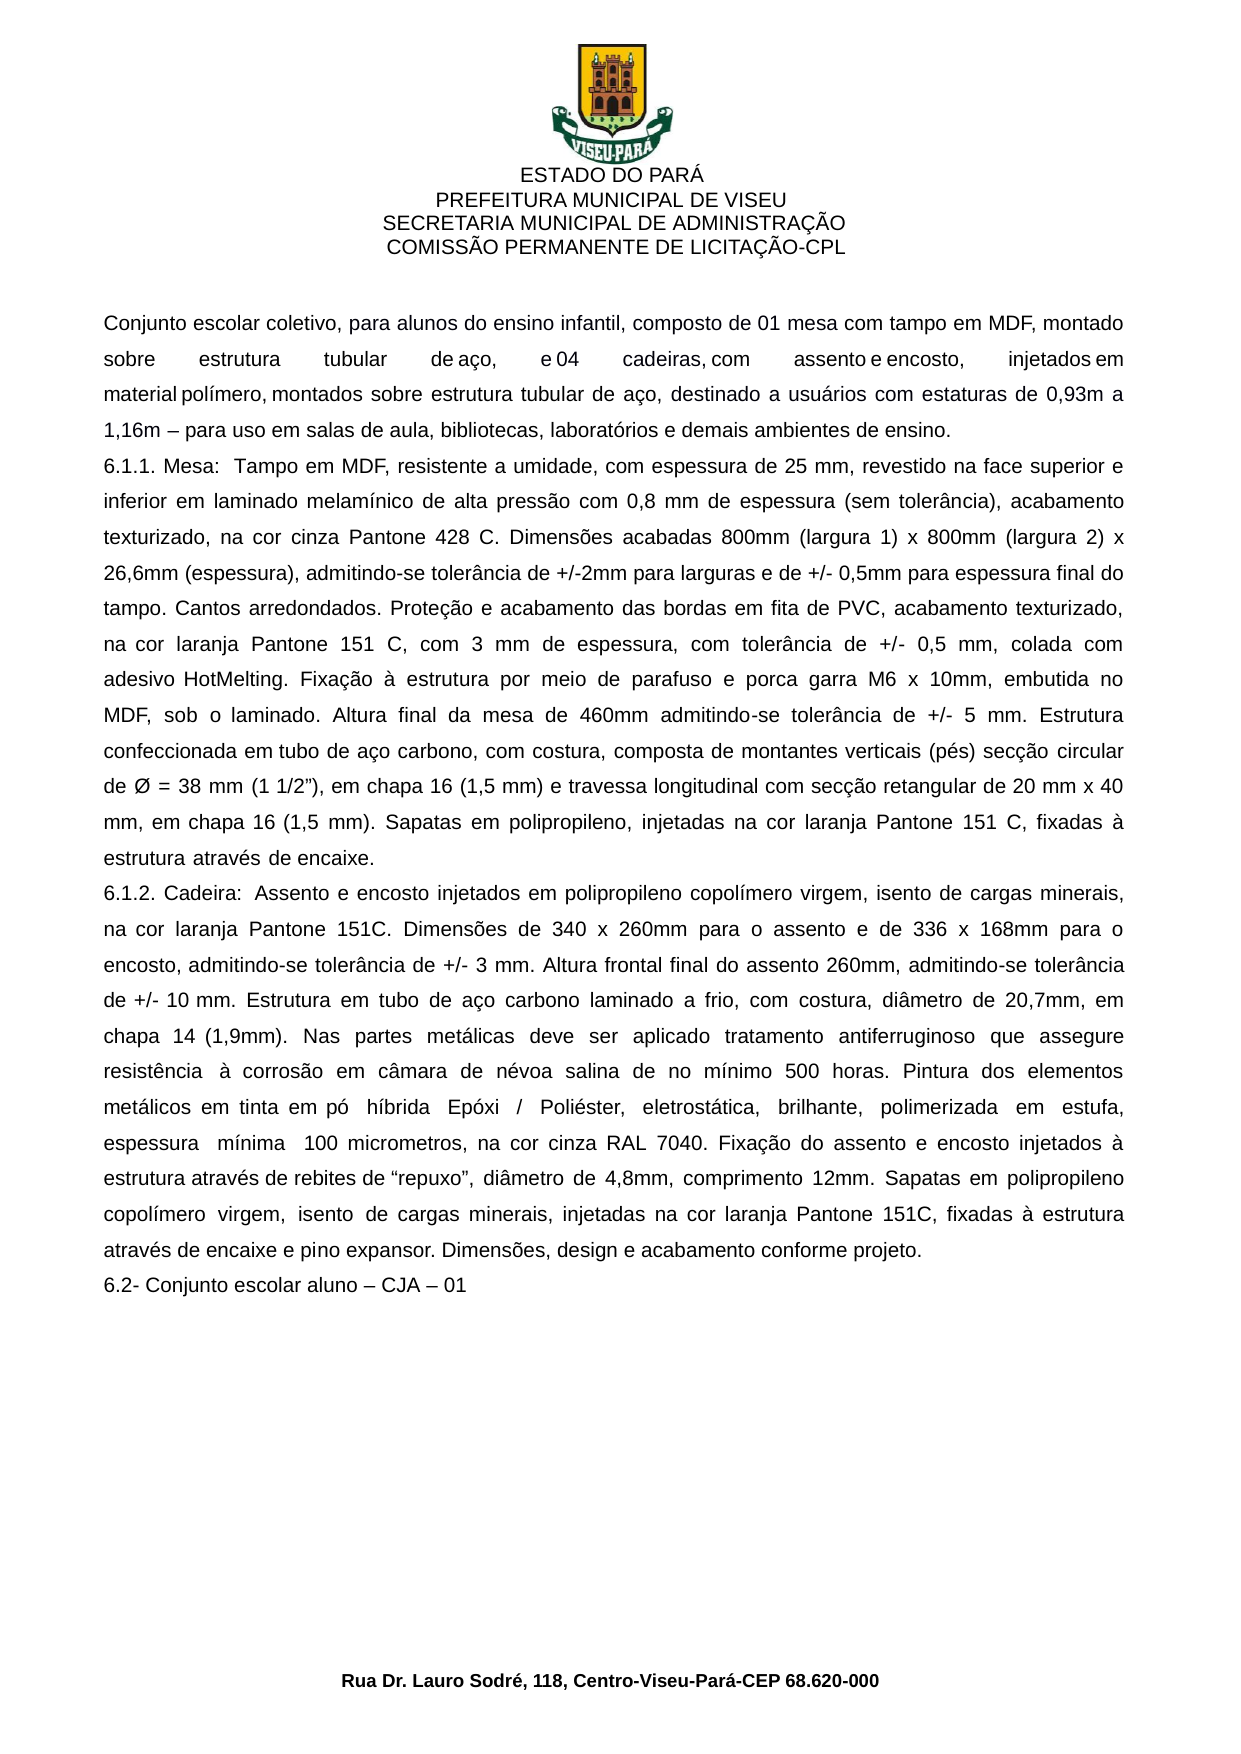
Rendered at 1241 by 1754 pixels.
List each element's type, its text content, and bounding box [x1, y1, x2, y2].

text 6.1.1. Mesa: Tampo em MDF, resistente a umidade, com espessura de 25 mm, revestido na face superior e inferior em laminado melamínico de alta pressão com 0,8 mm de espessura (sem tolerância), acabamento texturizado, na cor cinza Pantone 428 C. Dimensões acabadas 800mm (largura 1) x 800mm (largura 2) x 26,6mm (espessura), admitindo-se tolerância de +/-2mm para larguras e de +/- 0,5mm para espessura final do tampo. Cantos arredondados. Proteção e acabamento das bordas em fita de PVC, acabamento texturizado, na cor laranja Pantone 151 C, com 3 mm de espessura, com tolerância de +/- 0,5 mm, colada com adesivo HotMelting. Fixação à estrutura por meio de parafuso e porca garra M6 x 10mm, embutida no MDF, sob o laminado. Altura final da mesa de 460mm admitindo-se tolerância de +/- 5 mm. Estrutura confeccionada em tubo de aço carbono, com costura, composta de montantes verticais (pés) secção circular de Ø = 38 mm (1 1/2”), em chapa 16 (1,5 mm) e travessa longitudinal com secção retangular de 20 mm x 40 mm, em chapa 16 (1,5 mm). Sapatas em polipropileno, injetadas na cor laranja Pantone 151 C, fixadas à estrutura através de encaixe. [103, 453, 1124, 869]
text ESTADO DO PARÁ PREFEITURA MUNICIPAL DE VISEU [435, 164, 795, 211]
text 6.1.2. Cadeira: Assento e encosto injetados em polipropileno copolímero virgem, isento de cargas minerais, na cor laranja Pantone 151C. Dimensões de 340 x 260mm para o assento e de 336 x 168mm para o encosto, admitindo-se tolerância de +/- 3 mm. Altura frontal final do assento 260mm, admitindo-se tolerância de +/- 10 mm. Estrutura em tubo de aço carbono laminado a frio, com costura, diâmetro de 20,7mm, em chapa 14 (1,9mm). Nas partes metálicas deve ser aplicado tratamento antiferruginoso que assegure resistência à corrosão em câmara de névoa salina de no mínimo 500 horas. Pintura dos elementos metálicos em tinta em pó híbrida Epóxi / Poliéster, eletrostática, brilhante, polimerizada em estufa, espessura mínima 100 micrometros, na cor cinza RAL 7040. Fixação do assento e encosto injetados à estrutura através de rebites de “repuxo”, diâmetro de 4,8mm, comprimento 12mm. Sapatas em polipropileno copolímero virgem, isento de cargas minerais, injetadas na cor laranja Pantone 151C, fixadas à estrutura através de encaixe e pino expansor. Dimensões, design e acabamento conforme projeto. [103, 881, 1124, 1261]
text SECRETARIA MUNICIPAL DE ADMINISTRAÇÃO COMISSÃO PERMANENTE DE LICITAÇÃO-CPL [374, 211, 846, 259]
text Conjunto escolar coletivo, para alunos do ensino infantil, composto de 01 mesa com tampo em MDF, montado sobre estrutura tubular deaço, e04 cadeiras,com assentoeencosto, injetadosem materialpolímero,montados sobre estrutura tubular de aço, destinado a usuários com estaturas de 0,93m a 1,16m – para uso em salas de aula, bibliotecas, laboratórios e demais ambientes de ensino. [103, 311, 1124, 442]
text Rua Dr. Lauro Sodré, 118, Centro-Viseu-Pará-CEP 68.620-000 [341, 1670, 1154, 1691]
picture [551, 44, 674, 165]
text 6.2- Conjunto escolar aluno – CJA – 01 [103, 1273, 1154, 1297]
